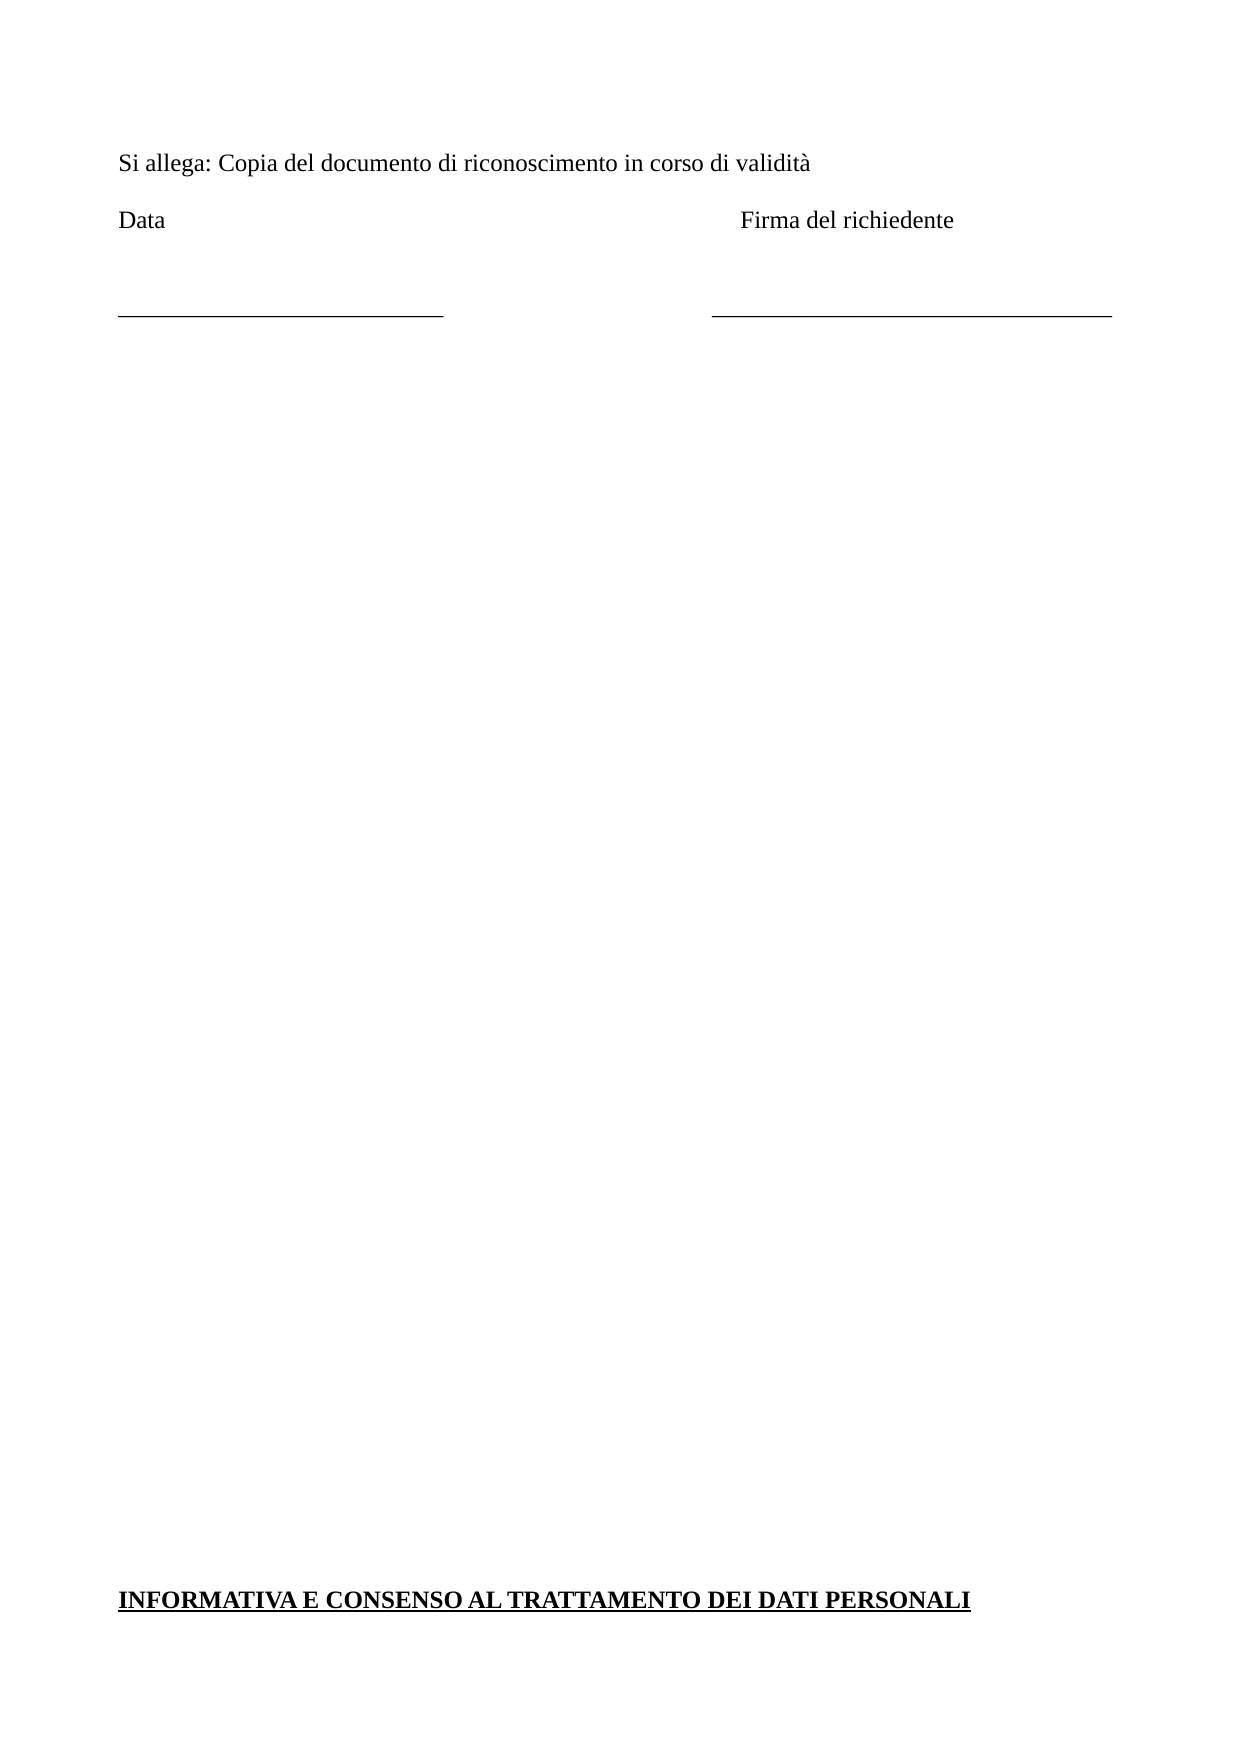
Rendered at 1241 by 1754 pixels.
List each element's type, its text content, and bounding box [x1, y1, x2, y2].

text INFORMATIVA E CONSENSO AL TRATTAMENTO DEI DATI PERSONALI [118, 1585, 1122, 1614]
text __________________________ ________________________________ [118, 263, 1122, 320]
text Si allega: Copia del documento di riconoscimento in corso di validità [118, 148, 1122, 176]
text Data Firma del richiedente [118, 205, 1122, 234]
